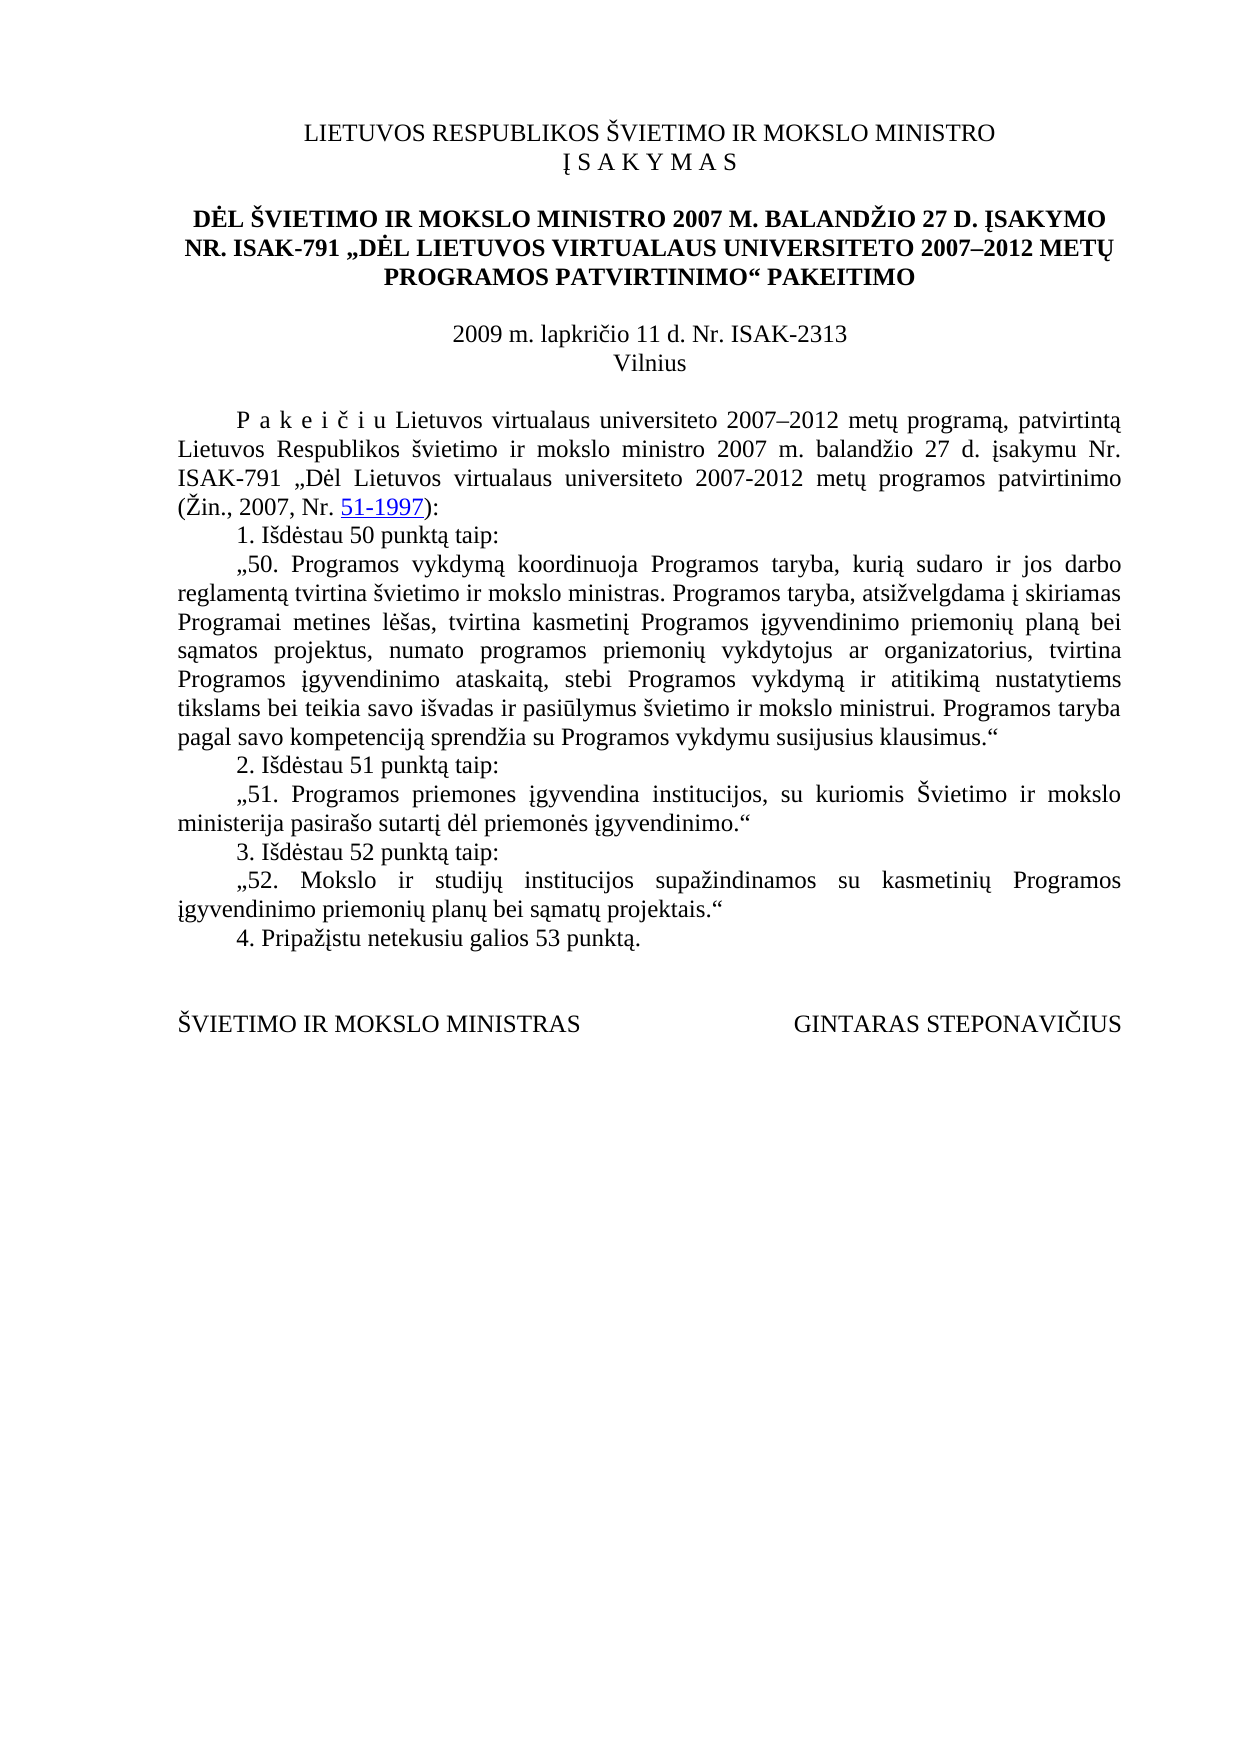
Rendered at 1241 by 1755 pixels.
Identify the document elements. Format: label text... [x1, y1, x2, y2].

text „52. Mokslo ir studijų institucijos supažindinamos su kasmetinių Programos įgyvendinimo priemonių planų bei sąmatų projektais.“ [177, 866, 1122, 923]
text 2009 m. lapkričio 11 d. Nr. ISAK-2313 [177, 319, 1122, 348]
text 4. Pripažįstu netekusiu galios 53 punktą. [177, 923, 1122, 952]
text DĖL ŠVIETIMO IR MOKSLO MINISTRO 2007 M. BALANDŽIO 27 D. ĮSAKYMO NR. ISAK-791 „DĖL LIETUVOS VIRTUALAUS UNIVERSITETO 2007–2012 METŲ PROGRAMOS PATVIRTINIMO“ PAKEITIMO [177, 204, 1122, 291]
text 3. Išdėstau 52 punktą taip: [177, 837, 1122, 866]
text Vilnius [177, 348, 1122, 377]
text „50. Programos vykdymą koordinuoja Programos taryba, kurią sudaro ir jos darbo reglamentą tvirtina švietimo ir mokslo ministras. Programos taryba, atsižvelgdama į skiriamas Programai metines lėšas, tvirtina kasmetinį Programos įgyvendinimo priemonių planą bei sąmatos projektus, numato programos priemonių vykdytojus ar organizatorius, tvirtina Programos įgyvendinimo ataskaitą, stebi Programos vykdymą ir atitikimą nustatytiems tikslams bei teikia savo išvadas ir pasiūlymus švietimo ir mokslo ministrui. Programos taryba pagal savo kompetenciją sprendžia su Programos vykdymu susijusius klausimus.“ [177, 549, 1122, 751]
text 1. Išdėstau 50 punktą taip: [177, 521, 1122, 549]
text P a k e i č i u Lietuvos virtualaus universiteto 2007–2012 metų programą, patvirtintą Lietuvos Respublikos švietimo ir mokslo ministro 2007 m. balandžio 27 d. įsakymu Nr. ISAK-791 „Dėl Lietuvos virtualaus universiteto 2007-2012 metų programos patvirtinimo (Žin., 2007, Nr. 51-1997): [177, 406, 1122, 521]
text Švietimo ir mokslo ministras Gintaras Steponavičius [177, 1009, 1122, 1038]
text Į S A K Y M A S [177, 147, 1122, 176]
text 2. Išdėstau 51 punktą taip: [177, 751, 1122, 779]
text LIETUVOS RESPUBLIKOS ŠVIETIMO IR MOKSLO MINISTRO [177, 118, 1122, 147]
text „51. Programos priemones įgyvendina institucijos, su kuriomis Švietimo ir mokslo ministerija pasirašo sutartį dėl priemonės įgyvendinimo.“ [177, 779, 1122, 837]
